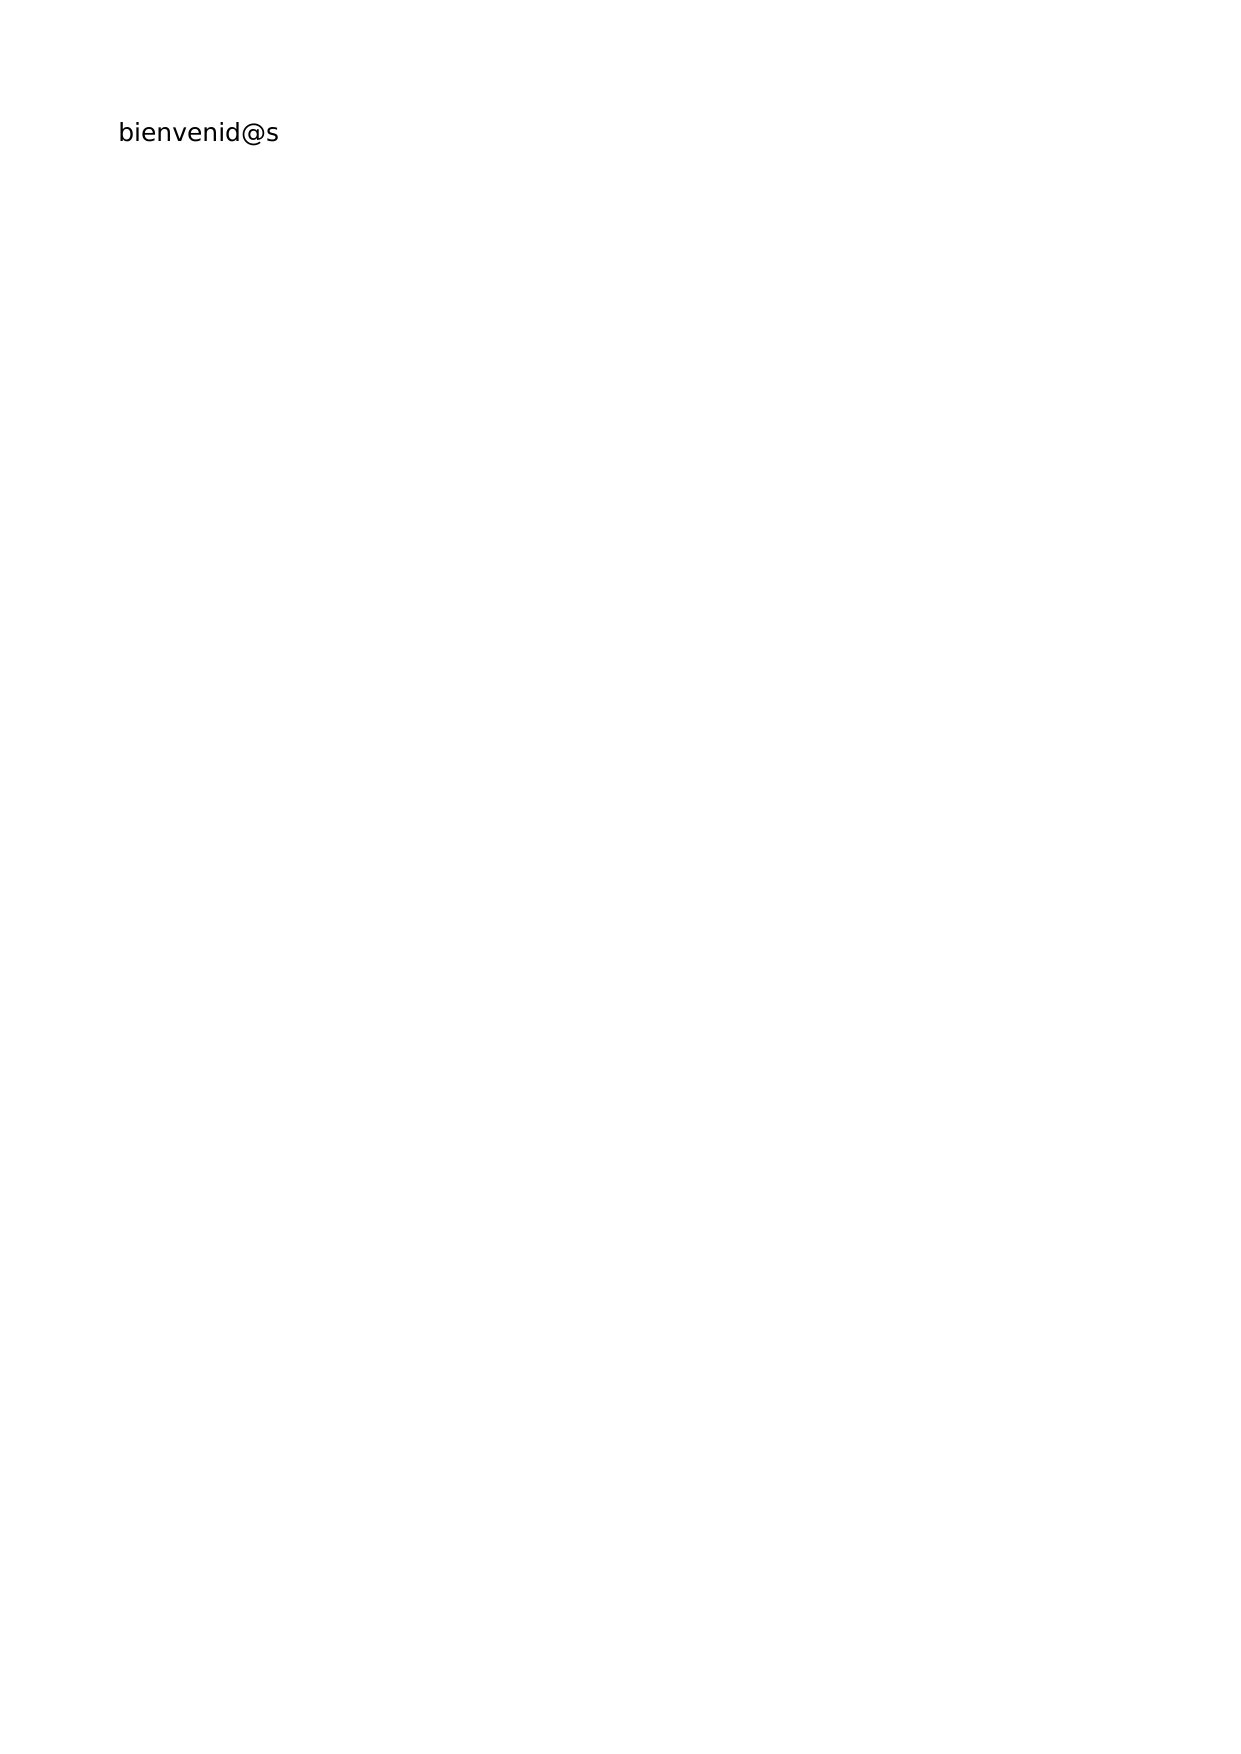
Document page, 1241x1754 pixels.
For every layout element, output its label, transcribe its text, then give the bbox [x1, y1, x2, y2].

text bienvenid@s [118, 118, 1122, 147]
